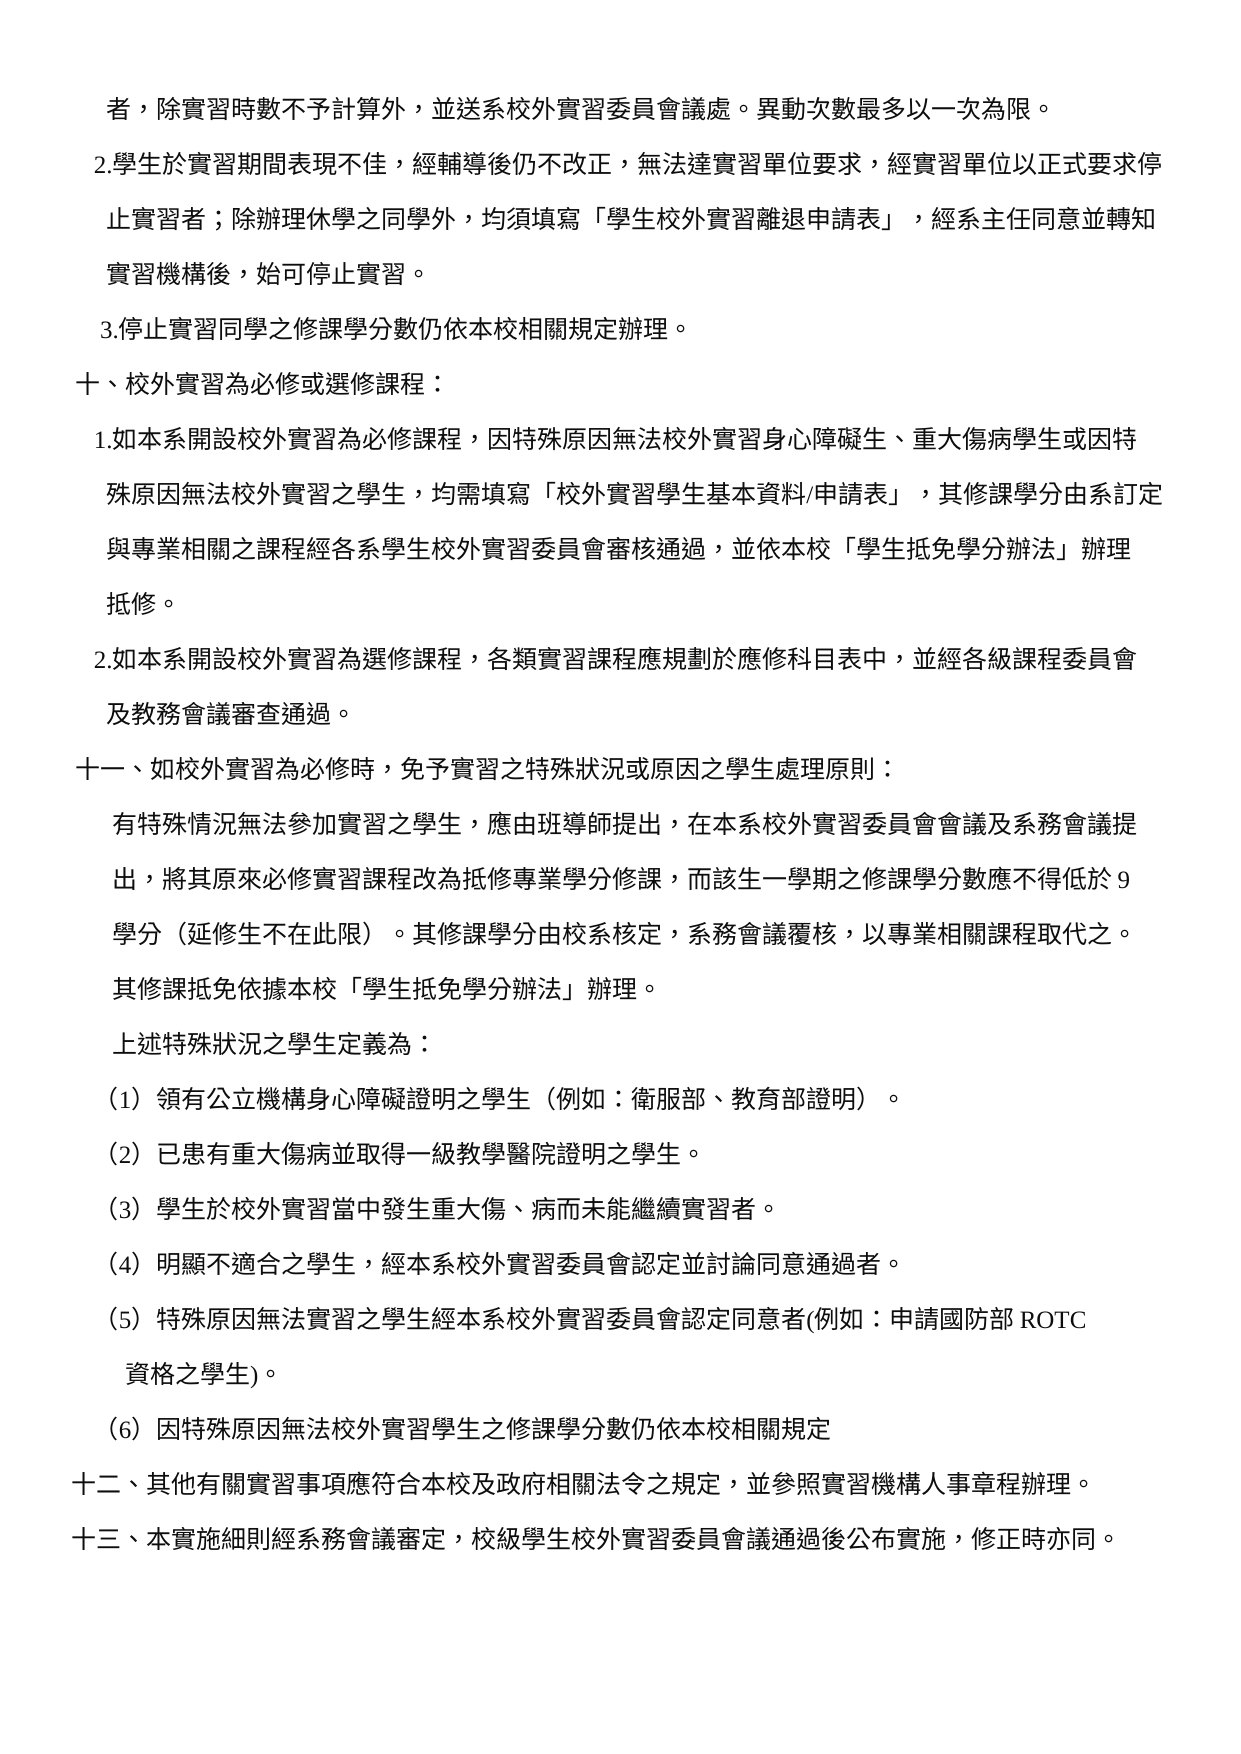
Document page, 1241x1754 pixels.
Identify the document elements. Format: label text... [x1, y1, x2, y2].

text 殊原因無法校外實習之學生，均需填寫「校外實習學生基本資料/申請表」，其修課學分由系訂定 [75, 474, 1165, 511]
text 十一、如校外實習為必修時，免予實習之特殊狀況或原因之學生處理原則： [75, 749, 1165, 786]
text 實習機構後，始可停止實習。 [75, 254, 1165, 291]
text 有特殊情況無法參加實習之學生，應由班導師提出，在本系校外實習委員會會議及系務會議提 [75, 804, 1165, 841]
text 及教務會議審查通過。 [75, 694, 1165, 731]
text 2.學生於實習期間表現不佳，經輔導後仍不改正，無法達實習單位要求，經實習單位以正式要求停 [75, 144, 1165, 181]
text （4）明顯不適合之學生，經本系校外實習委員會認定並討論同意通過者。 [75, 1244, 1165, 1281]
text （2）已患有重大傷病並取得一級教學醫院證明之學生。 [75, 1134, 1165, 1171]
text （1）領有公立機構身心障礙證明之學生（例如：衛服部、教育部證明）。 [75, 1079, 1165, 1116]
text 3.停止實習同學之修課學分數仍依本校相關規定辦理。 [75, 309, 1165, 346]
text 其修課抵免依據本校「學生抵免學分辦法」辦理。 [75, 969, 1165, 1006]
text （6）因特殊原因無法校外實習學生之修課學分數仍依本校相關規定 [75, 1409, 1165, 1446]
text 十三、本實施細則經系務會議審定，校級學生校外實習委員會議通過後公布實施，修正時亦同。 [71, 1519, 1165, 1556]
text 1.如本系開設校外實習為必修課程，因特殊原因無法校外實習身心障礙生、重大傷病學生或因特 [75, 419, 1165, 456]
text 止實習者；除辦理休學之同學外，均須填寫「學生校外實習離退申請表」，經系主任同意並轉知 [75, 199, 1165, 236]
text 十二、其他有關實習事項應符合本校及政府相關法令之規定，並參照實習機構人事章程辦理。 [71, 1464, 1165, 1501]
text 學分（延修生不在此限）。其修課學分由校系核定，系務會議覆核，以專業相關課程取代之。 [75, 914, 1165, 951]
text 十、校外實習為必修或選修課程： [75, 364, 1165, 401]
text （5）特殊原因無法實習之學生經本系校外實習委員會認定同意者(例如：申請國防部ROTC [75, 1299, 1165, 1336]
text 資格之學生)。 [75, 1354, 1165, 1391]
text 抵修。 [75, 584, 1165, 621]
text 2.如本系開設校外實習為選修課程，各類實習課程應規劃於應修科目表中，並經各級課程委員會 [75, 639, 1165, 676]
text 與專業相關之課程經各系學生校外實習委員會審核通過，並依本校「學生抵免學分辦法」辦理 [75, 529, 1165, 566]
text 者，除實習時數不予計算外，並送系校外實習委員會議處。異動次數最多以一次為限。 [75, 89, 1165, 126]
text 出，將其原來必修實習課程改為抵修專業學分修課，而該生一學期之修課學分數應不得低於9 [75, 859, 1165, 896]
text （3）學生於校外實習當中發生重大傷、病而未能繼續實習者。 [75, 1189, 1165, 1226]
text 上述特殊狀況之學生定義為： [75, 1024, 1165, 1061]
